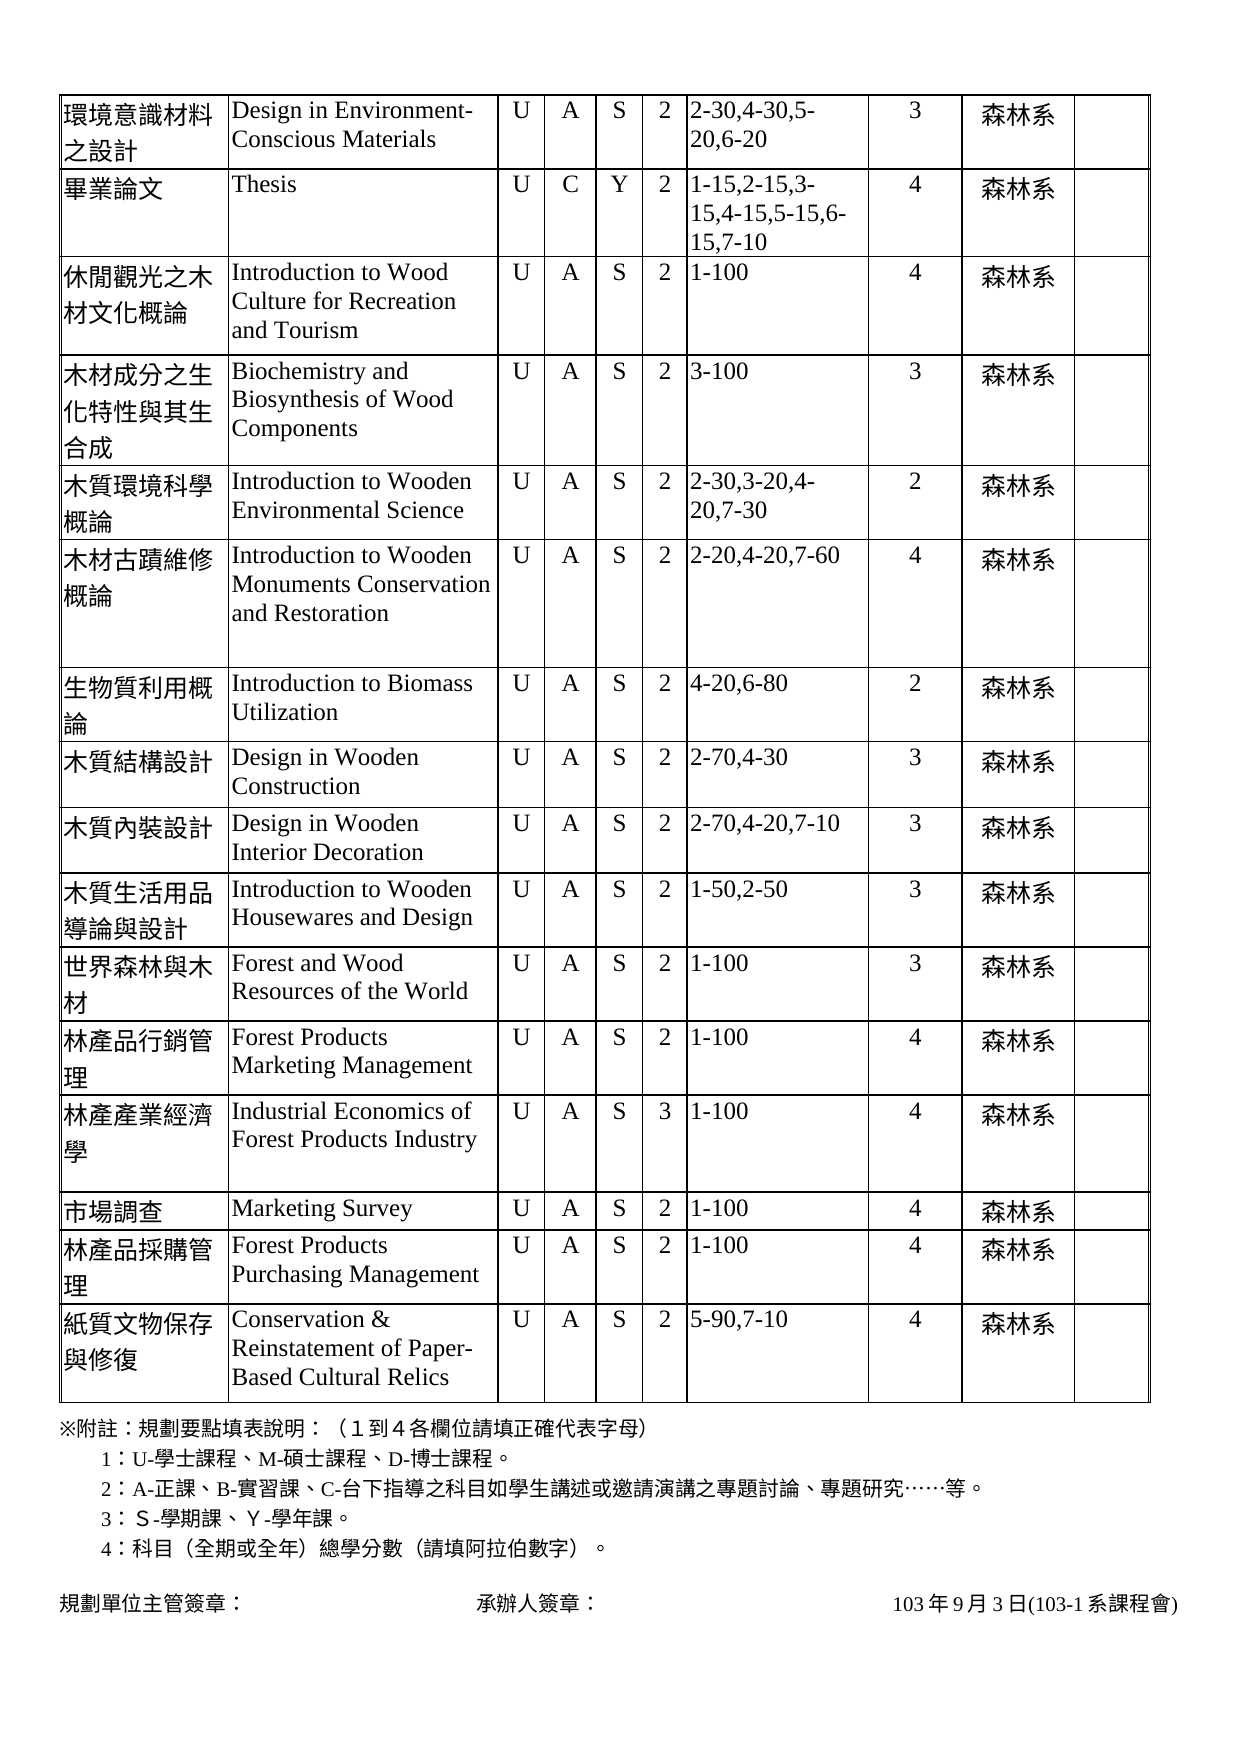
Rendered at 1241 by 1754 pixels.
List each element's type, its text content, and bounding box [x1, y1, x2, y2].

table_cell Design in Wooden Interior Decoration [229, 808, 497, 872]
table_cell 森林系 [963, 1193, 1074, 1229]
table_cell 木材成分之生化特性與其生合成 [62, 356, 228, 464]
table_cell [1075, 540, 1148, 667]
table_cell U [499, 466, 544, 539]
table_cell 2 [643, 257, 686, 354]
table_cell 3 [869, 742, 961, 806]
table_cell 2-70,4-20,7-10 [688, 808, 868, 872]
table_cell S [597, 356, 642, 464]
table_cell 森林系 [963, 742, 1074, 806]
table_cell U [499, 540, 544, 667]
table_cell 4 [869, 540, 961, 667]
table_cell S [597, 1022, 642, 1094]
table_cell 3 [869, 948, 961, 1020]
table_cell A [545, 874, 595, 946]
table_cell S [597, 1305, 642, 1401]
table_cell 環境意識材料之設計 [62, 96, 228, 168]
table_cell 木質內裝設計 [62, 808, 228, 872]
table_cell 森林系 [963, 874, 1074, 946]
table_cell 2 [643, 948, 686, 1020]
table_cell 4 [869, 1193, 961, 1229]
table_cell 2 [643, 540, 686, 667]
table_cell A [545, 808, 595, 872]
table_cell 2-20,4-20,7-60 [688, 540, 868, 667]
table_cell U [499, 356, 544, 464]
table_cell 森林系 [963, 1022, 1074, 1094]
table_cell 市場調查 [62, 1193, 228, 1229]
table_cell 2 [643, 874, 686, 946]
table_cell 4 [869, 1305, 961, 1401]
table_cell S [597, 1096, 642, 1191]
table_cell Biochemistry and Biosynthesis of Wood Components [229, 356, 497, 464]
table_cell 森林系 [963, 540, 1074, 667]
table_cell [1075, 1193, 1148, 1229]
table_cell Forest Products Marketing Management [229, 1022, 497, 1094]
table_cell 2 [643, 668, 686, 741]
table_cell 森林系 [963, 1305, 1074, 1401]
table_cell [1075, 1022, 1148, 1094]
table_cell U [499, 874, 544, 946]
table_cell [1075, 948, 1148, 1020]
table_cell Y [597, 170, 642, 256]
table_cell C [545, 170, 595, 256]
table_cell 4 [869, 1096, 961, 1191]
table_cell U [499, 257, 544, 354]
table_cell A [545, 1231, 595, 1303]
table_cell U [499, 170, 544, 256]
table_cell 木材古蹟維修概論 [62, 540, 228, 667]
table_cell S [597, 1231, 642, 1303]
table_cell 森林系 [963, 948, 1074, 1020]
table_cell 2 [643, 742, 686, 806]
table_cell 2 [643, 466, 686, 539]
table_cell 木質環境科學概論 [62, 466, 228, 539]
table_cell 世界森林與木材 [62, 948, 228, 1020]
table_cell Introduction to Biomass Utilization [229, 668, 497, 741]
table_cell 休閒觀光之木材文化概論 [62, 257, 228, 354]
table_cell 1-100 [688, 1096, 868, 1191]
table_cell S [597, 874, 642, 946]
table_cell S [597, 257, 642, 354]
table_cell 3 [869, 96, 961, 168]
table_cell Introduction to Wooden Environmental Science [229, 466, 497, 539]
table_cell A [545, 948, 595, 1020]
table_cell 木質生活用品導論與設計 [62, 874, 228, 946]
table_cell 森林系 [963, 466, 1074, 539]
table_cell 森林系 [963, 96, 1074, 168]
table_cell 森林系 [963, 1231, 1074, 1303]
table_cell [1075, 1305, 1148, 1401]
table_cell 1-100 [688, 948, 868, 1020]
table_cell 林產品行銷管理 [62, 1022, 228, 1094]
table_cell U [499, 1096, 544, 1191]
table_cell Marketing Survey [229, 1193, 497, 1229]
table_cell 1-100 [688, 1193, 868, 1229]
table_cell U [499, 948, 544, 1020]
table_cell 1-15,2-15,3-15,4-15,5-15,6-15,7-10 [688, 170, 868, 256]
table_cell 1-100 [688, 1022, 868, 1094]
table_cell [1075, 808, 1148, 872]
table_cell Introduction to Wooden Monuments Conservation and Restoration [229, 540, 497, 667]
table_cell A [545, 1193, 595, 1229]
table_cell S [597, 948, 642, 1020]
table_cell 3 [869, 874, 961, 946]
table_cell 4 [869, 257, 961, 354]
table_cell 畢業論文 [62, 170, 228, 256]
table_cell 森林系 [963, 668, 1074, 741]
table_cell 3-100 [688, 356, 868, 464]
table_cell 2 [869, 668, 961, 741]
table_cell U [499, 1193, 544, 1229]
table_cell A [545, 466, 595, 539]
table_cell 林產產業經濟學 [62, 1096, 228, 1191]
table_cell 2 [643, 1022, 686, 1094]
table_cell 5-90,7-10 [688, 1305, 868, 1401]
table_cell Forest Products Purchasing Management [229, 1231, 497, 1303]
table_cell 森林系 [963, 356, 1074, 464]
table_cell 2 [643, 356, 686, 464]
table_cell 1-100 [688, 1231, 868, 1303]
table_cell U [499, 742, 544, 806]
table_cell 3 [869, 808, 961, 872]
table_cell S [597, 466, 642, 539]
table_cell S [597, 96, 642, 168]
table_cell 4-20,6-80 [688, 668, 868, 741]
table_cell 木質結構設計 [62, 742, 228, 806]
table_cell 生物質利用概論 [62, 668, 228, 741]
table_cell A [545, 668, 595, 741]
table_cell 3 [869, 356, 961, 464]
table_cell A [545, 1096, 595, 1191]
table_cell 紙質文物保存與修復 [62, 1305, 228, 1401]
table_cell 1-50,2-50 [688, 874, 868, 946]
table_cell 2-30,4-30,5-20,6-20 [688, 96, 868, 168]
table_cell 3 [643, 1096, 686, 1191]
table_cell 2 [643, 1305, 686, 1401]
table_cell Thesis [229, 170, 497, 256]
table_cell 森林系 [963, 808, 1074, 872]
table_cell 4 [869, 170, 961, 256]
table_cell [1075, 874, 1148, 946]
table_cell [1075, 742, 1148, 806]
table_cell [1075, 356, 1148, 464]
table_cell 4 [869, 1231, 961, 1303]
table_cell [1075, 1096, 1148, 1191]
table_cell A [545, 1022, 595, 1094]
table_cell 森林系 [963, 170, 1074, 256]
table_cell U [499, 1231, 544, 1303]
table_cell S [597, 742, 642, 806]
table_cell [1075, 96, 1148, 168]
table_cell 2 [643, 1193, 686, 1229]
table_cell 2 [869, 466, 961, 539]
table_cell A [545, 96, 595, 168]
table_cell 2 [643, 170, 686, 256]
table_cell [1075, 466, 1148, 539]
table_cell [1075, 1231, 1148, 1303]
table_cell U [499, 1022, 544, 1094]
table_cell A [545, 742, 595, 806]
table_cell U [499, 668, 544, 741]
table_cell Introduction to Wooden Housewares and Design [229, 874, 497, 946]
table_cell Conservation & Reinstatement of Paper-Based Cultural Relics [229, 1305, 497, 1401]
table_cell U [499, 808, 544, 872]
table_cell A [545, 356, 595, 464]
table_cell S [597, 540, 642, 667]
table_cell A [545, 540, 595, 667]
table_cell 2 [643, 1231, 686, 1303]
table_cell Design in Wooden Construction [229, 742, 497, 806]
table_cell S [597, 808, 642, 872]
table_cell S [597, 668, 642, 741]
table_cell U [499, 96, 544, 168]
table_cell Design in Environment-Conscious Materials [229, 96, 497, 168]
table_cell 森林系 [963, 1096, 1074, 1191]
table_cell 4 [869, 1022, 961, 1094]
table_cell 2 [643, 96, 686, 168]
table_cell 林產品採購管理 [62, 1231, 228, 1303]
table_cell A [545, 257, 595, 354]
table_cell 2-30,3-20,4-20,7-30 [688, 466, 868, 539]
table_cell 2-70,4-30 [688, 742, 868, 806]
table_cell 1-100 [688, 257, 868, 354]
table_cell Industrial Economics of Forest Products Industry [229, 1096, 497, 1191]
table_cell Introduction to Wood Culture for Recreation and Tourism [229, 257, 497, 354]
table_cell Forest and Wood Resources of the World [229, 948, 497, 1020]
table_cell 2 [643, 808, 686, 872]
table_cell S [597, 1193, 642, 1229]
table_cell [1075, 170, 1148, 256]
table_cell U [499, 1305, 544, 1401]
table_cell [1075, 257, 1148, 354]
table_cell A [545, 1305, 595, 1401]
table_cell 森林系 [963, 257, 1074, 354]
table_cell [1075, 668, 1148, 741]
